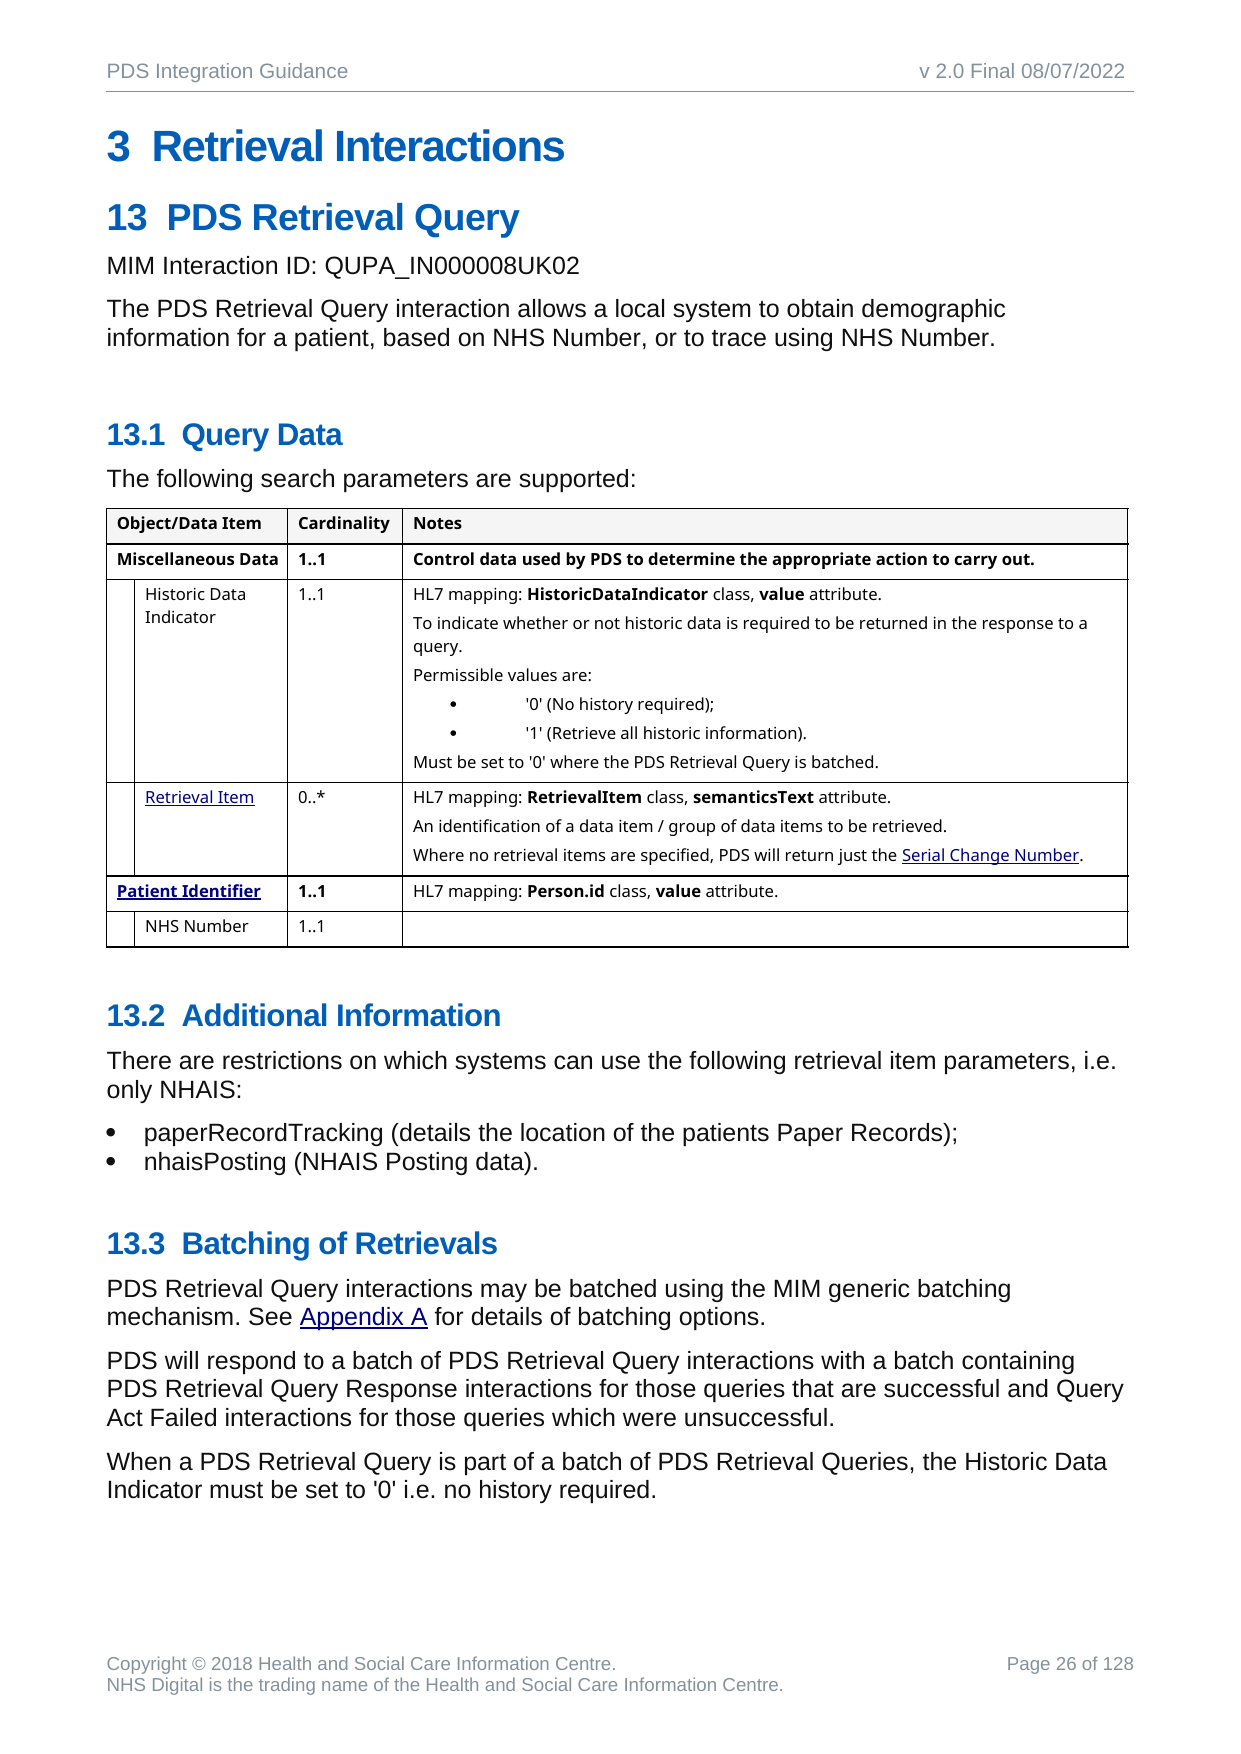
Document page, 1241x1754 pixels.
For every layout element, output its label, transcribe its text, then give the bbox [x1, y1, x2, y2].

table_cell Patient Identifier [107, 877, 287, 911]
table_header Cardinality [288, 509, 402, 543]
table_cell HL7 mapping: RetrievalItem class, semanticsText attribute. An identification of a data item / group of data items to be retrieved. Where no retrieval items are specified, PDS will return just the Serial Change Number. [403, 783, 1127, 875]
table_cell [403, 912, 1127, 946]
table_cell HL7 mapping: Person.id class, value attribute. [403, 877, 1127, 911]
text The PDS Retrieval Query interaction allows a local system to obtain demographic information for a patient, based on NHS Number, or to trace using NHS Number. [106, 294, 1134, 352]
subtitle Additional Information [106, 997, 1134, 1033]
table_cell [107, 580, 134, 782]
text There are restrictions on which systems can use the following retrieval item parameters, i.e. only NHAIS: [106, 1046, 1134, 1103]
subtitle Retrieval Interactions [106, 120, 1134, 170]
table_cell 0..* [288, 783, 402, 875]
text The following search parameters are supported: [106, 464, 1134, 493]
table_cell Historic Data Indicator [135, 580, 287, 782]
text MIM Interaction ID: QUPA_IN000008UK02 [106, 251, 1134, 280]
text PDS will respond to a batch of PDS Retrieval Query interactions with a batch containing PDS Retrieval Query Response interactions for those queries that are successful and Query Act Failed interactions for those queries which were unsuccessful. [106, 1346, 1134, 1432]
table_cell [107, 783, 134, 875]
table_cell 1..1 [288, 912, 402, 946]
table_header Notes [403, 509, 1127, 543]
table_cell 1..1 [288, 877, 402, 911]
table_cell Retrieval Item [135, 783, 287, 875]
table_header Object/Data Item [107, 509, 287, 543]
table_cell Control data used by PDS to determine the appropriate action to carry out. [403, 545, 1127, 579]
table_cell NHS Number [135, 912, 287, 946]
table_cell HL7 mapping: HistoricDataIndicator class, value attribute. To indicate whether or not historic data is required to be returned in the response to a query. Permissible values are: '0' (No history required); '1' (Retrieve all historic information). Must be set to '0' where the PDS Retrieval Query is batched. [403, 580, 1127, 782]
list paperRecordTracking (details the location of the patients Paper Records); [106, 1118, 1134, 1147]
table_cell [107, 912, 134, 946]
text When a PDS Retrieval Query is part of a batch of PDS Retrieval Queries, the Historic Data Indicator must be set to '0' i.e. no history required. [106, 1447, 1134, 1504]
subtitle Query Data [106, 416, 1134, 452]
subtitle PDS Retrieval Query [106, 195, 1134, 238]
text PDS Retrieval Query interactions may be batched using the MIM generic batching mechanism. See Appendix A for details of batching options. [106, 1274, 1134, 1331]
list nhaisPosting (NHAIS Posting data). [106, 1147, 1134, 1176]
table_cell 1..1 [288, 580, 402, 782]
table_cell Miscellaneous Data [107, 545, 287, 579]
table_cell 1..1 [288, 545, 402, 579]
subtitle Batching of Retrievals [106, 1225, 1134, 1261]
